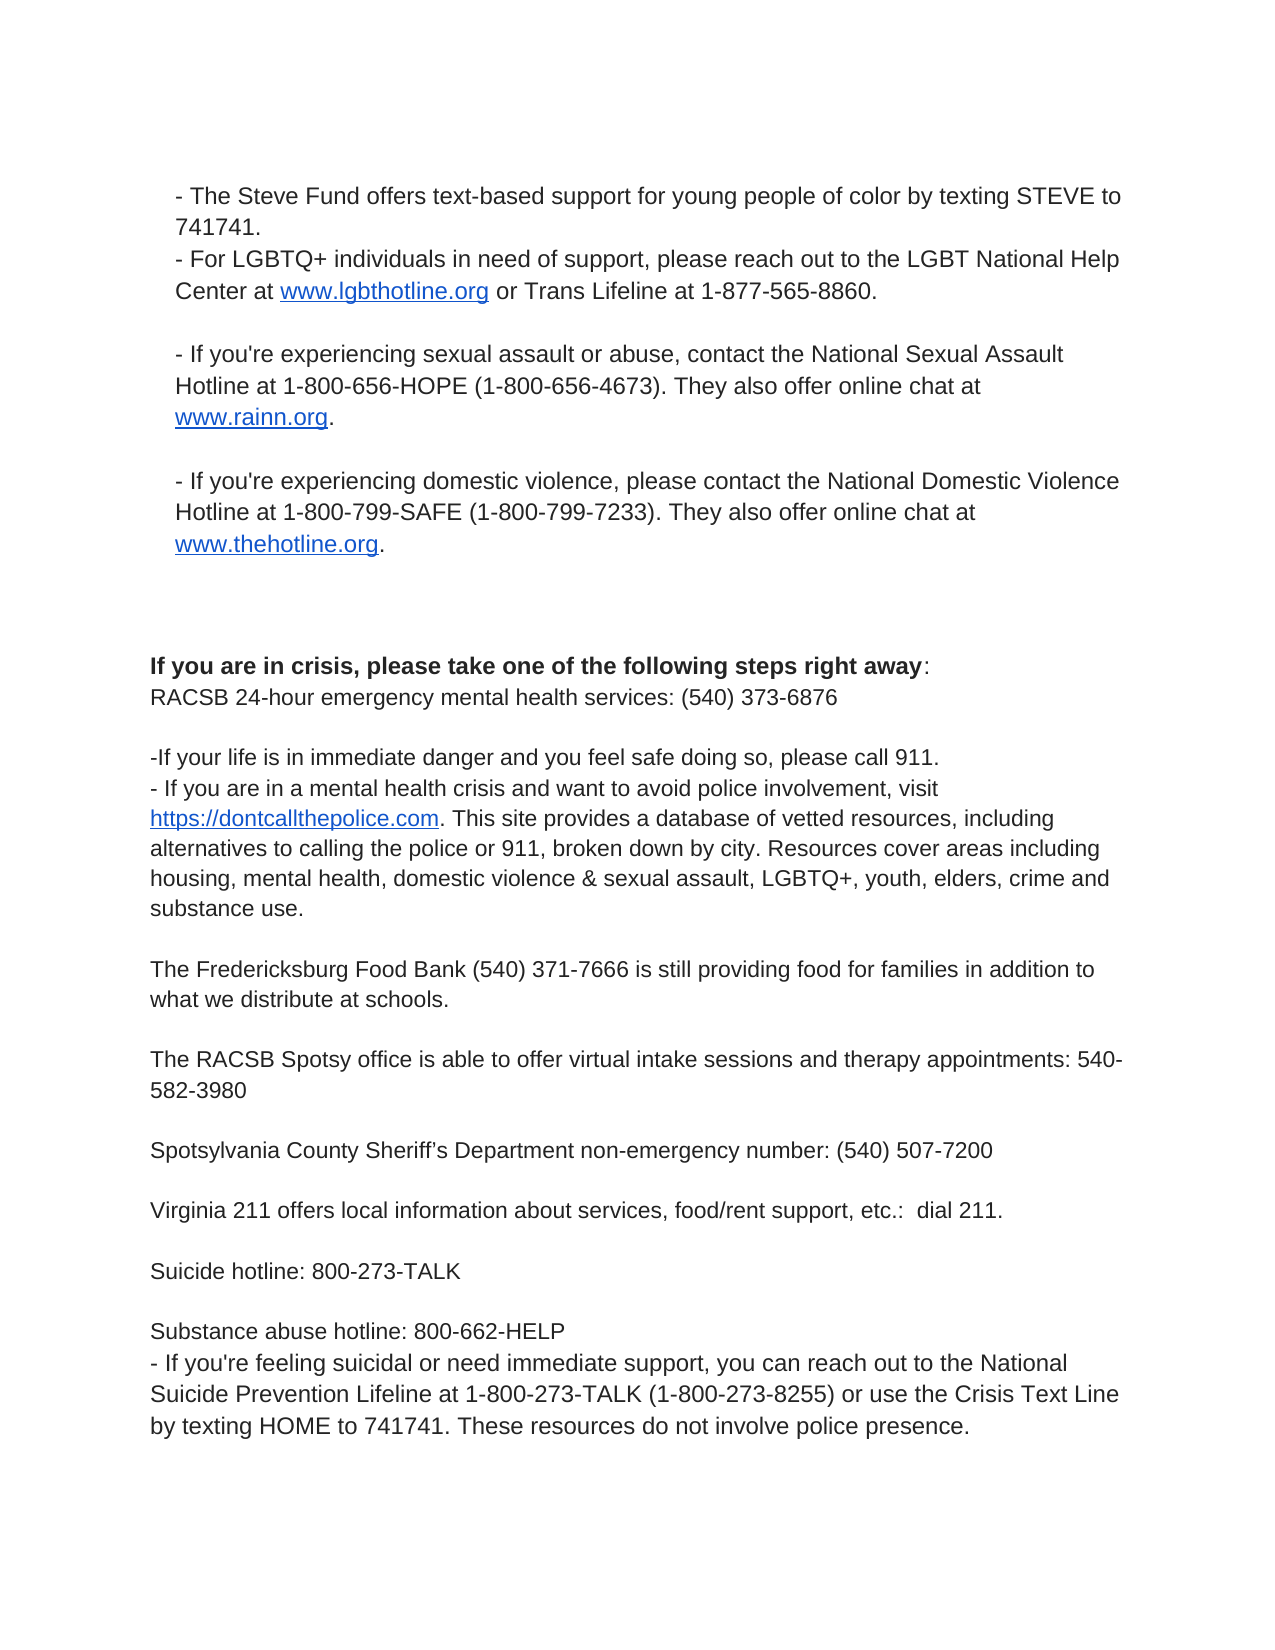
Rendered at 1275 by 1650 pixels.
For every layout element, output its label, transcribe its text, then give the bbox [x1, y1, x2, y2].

text - The Steve Fund offers text-based support for young people of color by texting STEVE to 741741. [175, 182, 1125, 241]
text Virginia 211 offers local information about services, food/rent support, etc.: dial 211. [150, 1197, 1125, 1224]
text Substance abuse hotline: 800-662-HELP [150, 1318, 1125, 1345]
text - If you are in a mental health crisis and want to avoid police involvement, visit https://dontcallthepolice.com. This site provides a database of vetted resources, including alternatives to calling the police or 911, broken down by city. Resources cover areas including housing, mental health, domestic violence & sexual assault, LGBTQ+, youth, elders, crime and substance use. [150, 774, 1125, 922]
text - For LGBTQ+ individuals in need of support, please reach out to the LGBT National Help Center at www.lgbthotline.org or Trans Lifeline at 1-877-565-8860. [175, 245, 1125, 304]
text The Fredericksburg Food Bank (540) 371-7666 is still providing food for families in addition to what we distribute at schools. [150, 956, 1125, 1012]
text - If you're experiencing domestic violence, please contact the National Domestic Violence Hotline at 1-800-799-SAFE (1-800-799-7233). They also offer online chat at www.thehotline.org. [175, 467, 1125, 558]
text RACSB 24-hour emergency mental health services: (540) 373-6876 [150, 684, 1125, 710]
text Spotsylvania County Sheriff’s Department non-emergency number: (540) 507-7200 [150, 1137, 1125, 1163]
text - If you're feeling suicidal or need immediate support, you can reach out to the National Suicide Prevention Lifeline at 1-800-273-TALK (1-800-273-8255) or use the Crisis Text Line by texting HOME to 741741. These resources do not involve police presence. [150, 1348, 1125, 1439]
text - If you're experiencing sexual assault or abuse, contact the National Sexual Assault Hotline at 1-800-656-HOPE (1-800-656-4673). They also offer online chat at www.rainn.org. [175, 340, 1125, 431]
text -If your life is in immediate danger and you feel safe doing so, please call 911. [150, 744, 1125, 771]
text [YX1GEG-R4XDP] [167, 592, 1125, 618]
text If you are in crisis, please take one of the following steps right away: [150, 652, 1125, 680]
text Suicide hotline: 800-273-TALK [150, 1258, 1125, 1284]
text The RACSB Spotsy office is able to offer virtual intake sessions and therapy appointments: 540-582-3980 [150, 1046, 1125, 1103]
